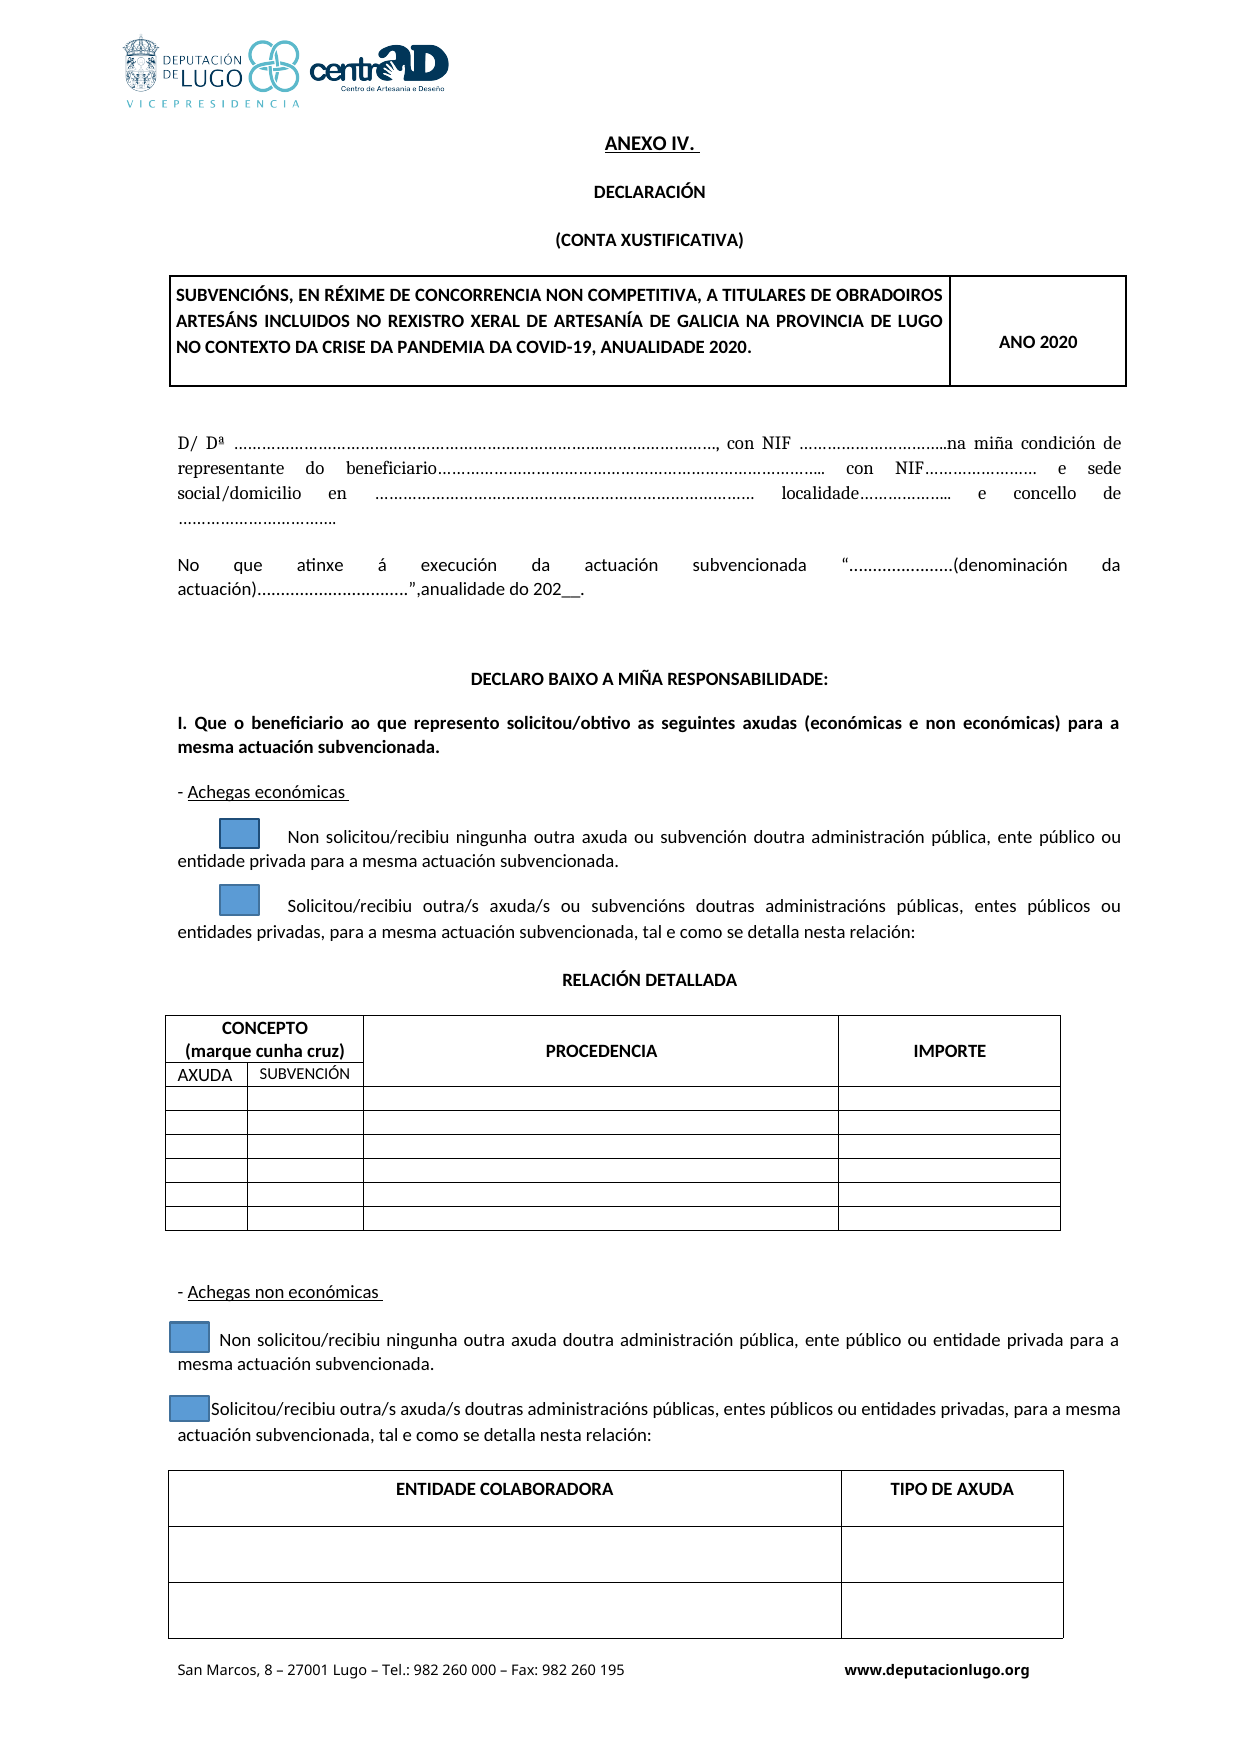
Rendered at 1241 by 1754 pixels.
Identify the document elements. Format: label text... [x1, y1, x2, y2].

text RELACIÓN DETALLADA [177, 968, 1122, 991]
table_cell [839, 1159, 1060, 1182]
table_cell [839, 1111, 1060, 1134]
table_cell [839, 1087, 1060, 1110]
table_cell SUBVENCIÓN [248, 1063, 363, 1086]
text Non solicitou/recibiu ningunha outra axuda doutra administración pública, ente público ou entidade privada para a mesma actuación subvencionada. [177, 1328, 1122, 1375]
table_cell [364, 1111, 838, 1134]
text Solicitou/recibiu outra/s axuda/s ou subvencións doutras administracións públicas, entes públicos ou entidades privadas, para a mesma actuación subvencionada, tal e como se detalla nesta relación: [177, 894, 1122, 944]
table_cell [839, 1135, 1060, 1158]
text DECLARO BAIXO A MIÑA RESPONSABILIDADE: [177, 667, 1122, 689]
table_cell [842, 1527, 1063, 1582]
text I. Que o beneficiario ao que represento solicitou/obtivo as seguintes axudas (económicas e non económicas) para a mesma actuación subvencionada. [177, 712, 1122, 758]
table_cell [839, 1207, 1060, 1230]
text DECLARACIÓN [177, 181, 1122, 204]
table_header SUBVENCIÓNS, EN RÉXIME DE CONCORRENCIA NON COMPETITIVA, A TITULARES DE OBRADOIROS ARTESÁNS INCLUIDOS NO REXISTRO XERAL DE ARTESANÍA DE GALICIA NA PROVINCIA DE LUGO NO CONTEXTO DA CRISE DA PANDEMIA DA COVID-19, ANUALIDADE 2020. [171, 277, 949, 385]
table_cell [166, 1087, 247, 1110]
table_cell [248, 1135, 363, 1158]
table_cell [364, 1159, 838, 1182]
table_cell [166, 1159, 247, 1182]
text - Achegas económicas [177, 781, 1122, 803]
table_header IMPORTE [839, 1016, 1060, 1086]
table_header ENTIDADE COLABORADORA [169, 1471, 841, 1526]
text (CONTA XUSTIFICATIVA) [177, 228, 1122, 251]
table_header TIPO DE AXUDA [842, 1471, 1063, 1526]
text ANEXO IV. [177, 130, 1122, 155]
text Solicitou/recibiu outra/s axuda/s doutras administracións públicas, entes públicos ou entidades privadas, para a mesma actuación subvencionada, tal e como se detalla nesta relación: [177, 1397, 1122, 1446]
table_cell AXUDA [166, 1063, 247, 1086]
text D/ Dª …………………………………………………………………….……………………, con NIF …………………………..na miña condición de representante do beneficiario……………………………………………………………………….. con NIF…………………… e sede social/domicilio en ……………………………………………………………………… localidade……………….. e concello de ……………………………. [177, 433, 1122, 529]
table_cell [248, 1159, 363, 1182]
table_cell [364, 1135, 838, 1158]
table_cell [166, 1207, 247, 1230]
table_cell [364, 1207, 838, 1230]
table_cell [248, 1207, 363, 1230]
table_cell [248, 1111, 363, 1134]
picture [104, 20, 467, 121]
table_cell [166, 1183, 247, 1206]
table_cell [166, 1135, 247, 1158]
table_cell [842, 1583, 1063, 1638]
table_header PROCEDENCIA [364, 1016, 838, 1086]
table_header CONCEPTO (marque cunha cruz) [166, 1016, 363, 1062]
table_cell [839, 1183, 1060, 1206]
table_header ANO 2020 [951, 277, 1125, 385]
text - Achegas non económicas [177, 1281, 1122, 1304]
table_cell [169, 1527, 841, 1582]
table_cell [364, 1183, 838, 1206]
text Non solicitou/recibiu ningunha outra axuda ou subvención doutra administración pública, ente público ou entidade privada para a mesma actuación subvencionada. [177, 825, 1122, 872]
table_cell [166, 1111, 247, 1134]
table_cell [248, 1183, 363, 1206]
text No que atinxe á execución da actuación subvencionada “......................(denominación da actuación)................................”,anualidade do 202__. [177, 553, 1122, 600]
table_cell [248, 1087, 363, 1110]
table_cell [364, 1087, 838, 1110]
table_cell [169, 1583, 841, 1638]
